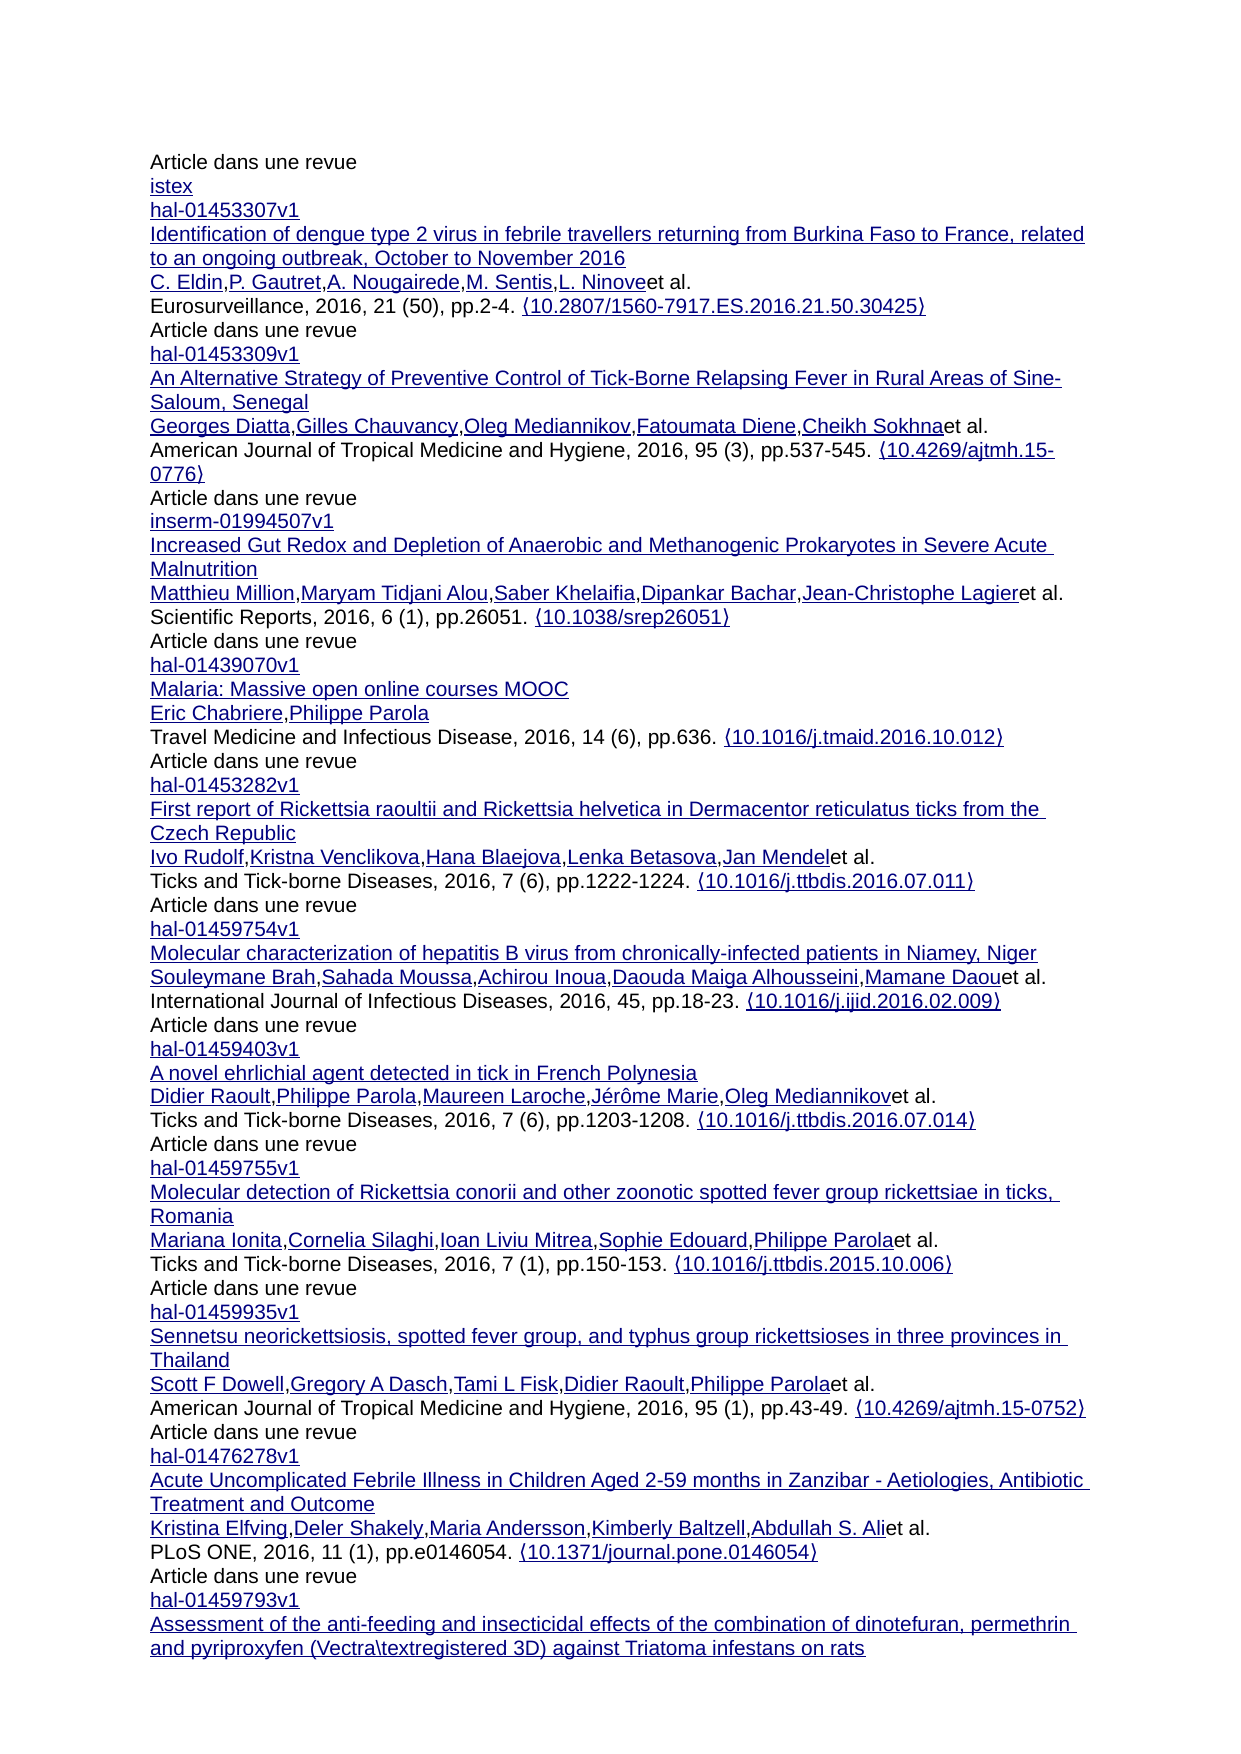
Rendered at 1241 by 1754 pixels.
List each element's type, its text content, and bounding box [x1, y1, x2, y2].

table_cell Molecular detection of Rickettsia conorii and other zoonotic spotted fever group rickettsiae in ticks, Romania Mariana Ionita,Cornelia Silaghi,Ioan Liviu Mitrea,Sophie Edouard,Philippe Parolaet al. Ticks and Tick-borne Diseases, 2016, 7 (1), pp.150-153. ⟨10.1016/j.ttbdis.2015.10.006⟩ Article dans une revue hal-01459935v1 [150, 1180, 1090, 1324]
table_cell Treatment and Outcome Kristina Elfving,Deler Shakely,Maria Andersson,Kimberly Baltzell,Abdullah S. Aliet al. PLoS ONE, 2016, 11 (1), pp.e0146054. ⟨10.1371/journal.pone.0146054⟩ Article dans une revue hal-01459793v1 [150, 1490, 1090, 1611]
table_cell An Alternative Strategy of Preventive Control of Tick-Borne Relapsing Fever in Rural Areas of Sine-Saloum, Senegal Georges Diatta,Gilles Chauvancy,Oleg Mediannikov,Fatoumata Diene,Cheikh Sokhnaet al. American Journal of Tropical Medicine and Hygiene, 2016, 95 (3), pp.537-545. ⟨10.4269/ajtmh.15-0776⟩ Article dans une revue inserm-01994507v1 [150, 366, 1090, 533]
table_cell Article dans une revue istex hal-01453307v1 [150, 150, 1090, 222]
table_cell Increased Gut Redox and Depletion of Anaerobic and Methanogenic Prokaryotes in Severe Acute Malnutrition Matthieu Million,Maryam Tidjani Alou,Saber Khelaifia,Dipankar Bachar,Jean-Christophe Lagieret al. Scientific Reports, 2016, 6 (1), pp.26051. ⟨10.1038/srep26051⟩ Article dans une revue hal-01439070v1 [150, 533, 1090, 677]
table_cell Assessment of the anti-feeding and insecticidal effects of the combination of dinotefuran, permethrin and pyriproxyfen (Vectra\textregistered 3D) against Triatoma infestans on rats [150, 1611, 1090, 1659]
table_cell First report of Rickettsia raoultii and Rickettsia helvetica in Dermacentor reticulatus ticks from the Czech Republic Ivo Rudolf,Kristna Venclikova,Hana Blaejova,Lenka Betasova,Jan Mendelet al. Ticks and Tick-borne Diseases, 2016, 7 (6), pp.1222-1224. ⟨10.1016/j.ttbdis.2016.07.011⟩ Article dans une revue hal-01459754v1 [150, 797, 1090, 941]
table_cell Acute Uncomplicated Febrile Illness in Children Aged 2-59 months in Zanzibar - Aetiologies, Antibiotic [150, 1468, 1090, 1489]
table_cell Sennetsu neorickettsiosis, spotted fever group, and typhus group rickettsioses in three provinces in Thailand Scott F Dowell,Gregory A Dasch,Tami L Fisk,Didier Raoult,Philippe Parolaet al. American Journal of Tropical Medicine and Hygiene, 2016, 95 (1), pp.43-49. ⟨10.4269/ajtmh.15-0752⟩ Article dans une revue hal-01476278v1 [150, 1324, 1090, 1468]
table_cell Molecular characterization of hepatitis B virus from chronically-infected patients in Niamey, Niger Souleymane Brah,Sahada Moussa,Achirou Inoua,Daouda Maiga Alhousseini,Mamane Daouet al. International Journal of Infectious Diseases, 2016, 45, pp.18-23. ⟨10.1016/j.ijid.2016.02.009⟩ Article dans une revue hal-01459403v1 [150, 941, 1090, 1060]
table_cell Malaria: Massive open online courses MOOC Eric Chabriere,Philippe Parola Travel Medicine and Infectious Disease, 2016, 14 (6), pp.636. ⟨10.1016/j.tmaid.2016.10.012⟩ Article dans une revue hal-01453282v1 [150, 677, 1090, 797]
table_cell Identification of dengue type 2 virus in febrile travellers returning from Burkina Faso to France, related to an ongoing outbreak, October to November 2016 C. Eldin,P. Gautret,A. Nougairede,M. Sentis,L. Ninoveet al. Eurosurveillance, 2016, 21 (50), pp.2-4. ⟨10.2807/1560-7917.ES.2016.21.50.30425⟩ Article dans une revue hal-01453309v1 [150, 222, 1090, 366]
table_cell A novel ehrlichial agent detected in tick in French Polynesia Didier Raoult,Philippe Parola,Maureen Laroche,Jérôme Marie,Oleg Mediannikovet al. Ticks and Tick-borne Diseases, 2016, 7 (6), pp.1203-1208. ⟨10.1016/j.ttbdis.2016.07.014⟩ Article dans une revue hal-01459755v1 [150, 1060, 1090, 1180]
